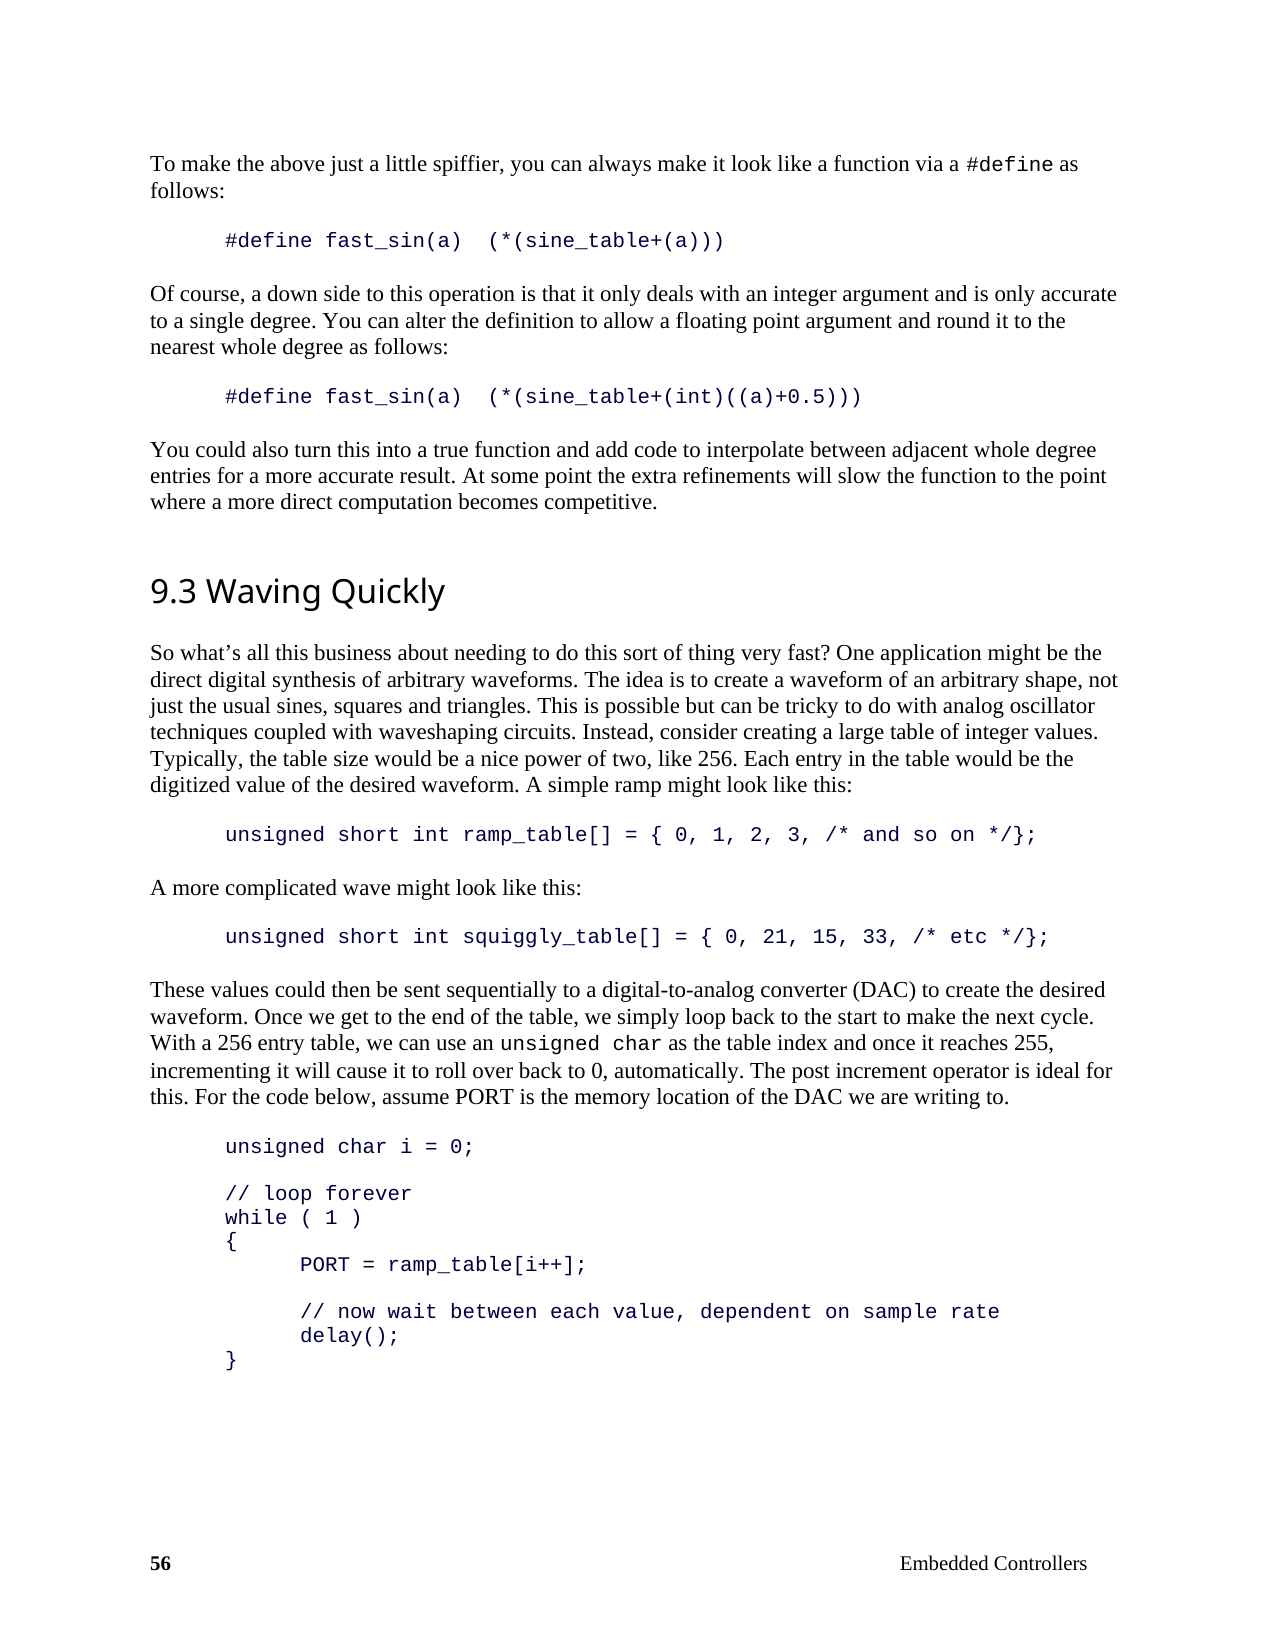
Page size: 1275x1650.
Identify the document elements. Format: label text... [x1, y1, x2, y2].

text PORT = ramp_table[i++]; [225, 1254, 1125, 1278]
text unsigned short int squiggly_table[] = { 0, 21, 15, 33, /* etc */}; [225, 926, 1125, 950]
text A more complicated wave might look like this: [150, 874, 1125, 900]
text } [225, 1349, 1125, 1372]
text delay(); [225, 1325, 1125, 1349]
text You could also turn this into a true function and add code to interpolate between adjacent whole degree entries for a more accurate result. At some point the extra refinements will slow the function to the point where a more direct computation becomes competitive. [150, 436, 1125, 515]
text // loop forever [225, 1183, 1125, 1207]
text unsigned short int ramp_table[] = { 0, 1, 2, 3, /* and so on */}; [225, 824, 1125, 847]
text So what’s all this business about needing to do this sort of thing very fast? One application might be the direct digital synthesis of arbitrary waveforms. The idea is to create a waveform of an arbitrary shape, not just the usual sines, squares and triangles. This is possible but can be tricky to do with analog oscillator techniques coupled with waveshaping circuits. Instead, consider creating a large table of integer values. Typically, the table size would be a nice power of two, like 256. Each entry in the table would be the digitized value of the desired waveform. A simple ramp might look like this: [150, 639, 1125, 797]
text // now wait between each value, dependent on sample rate [225, 1301, 1125, 1325]
text #define fast_sin(a) (*(sine_table+(int)((a)+0.5))) [225, 386, 1125, 409]
text #define fast_sin(a) (*(sine_table+(a))) [225, 230, 1125, 254]
text while ( 1 ) [225, 1207, 1125, 1230]
text unsigned char i = 0; [225, 1136, 1125, 1159]
text 9.3 Waving Quickly [150, 567, 1125, 613]
text To make the above just a little spiffier, you can always make it look like a function via a #define as follows: [150, 150, 1125, 204]
text These values could then be sent sequentially to a digital-to-analog converter (DAC) to create the desired waveform. Once we get to the end of the table, we simply loop back to the start to make the next cycle. With a 256 entry table, we can use an unsigned char as the table index and once it reaches 255, incrementing it will cause it to roll over back to 0, automatically. The post increment operator is ideal for this. For the code below, assume PORT is the memory location of the DAC we are writing to. [150, 976, 1125, 1109]
text { [225, 1230, 1125, 1254]
text Of course, a down side to this operation is that it only deals with an integer argument and is only accurate to a single degree. You can alter the definition to allow a floating point argument and round it to the nearest whole degree as follows: [150, 280, 1125, 359]
